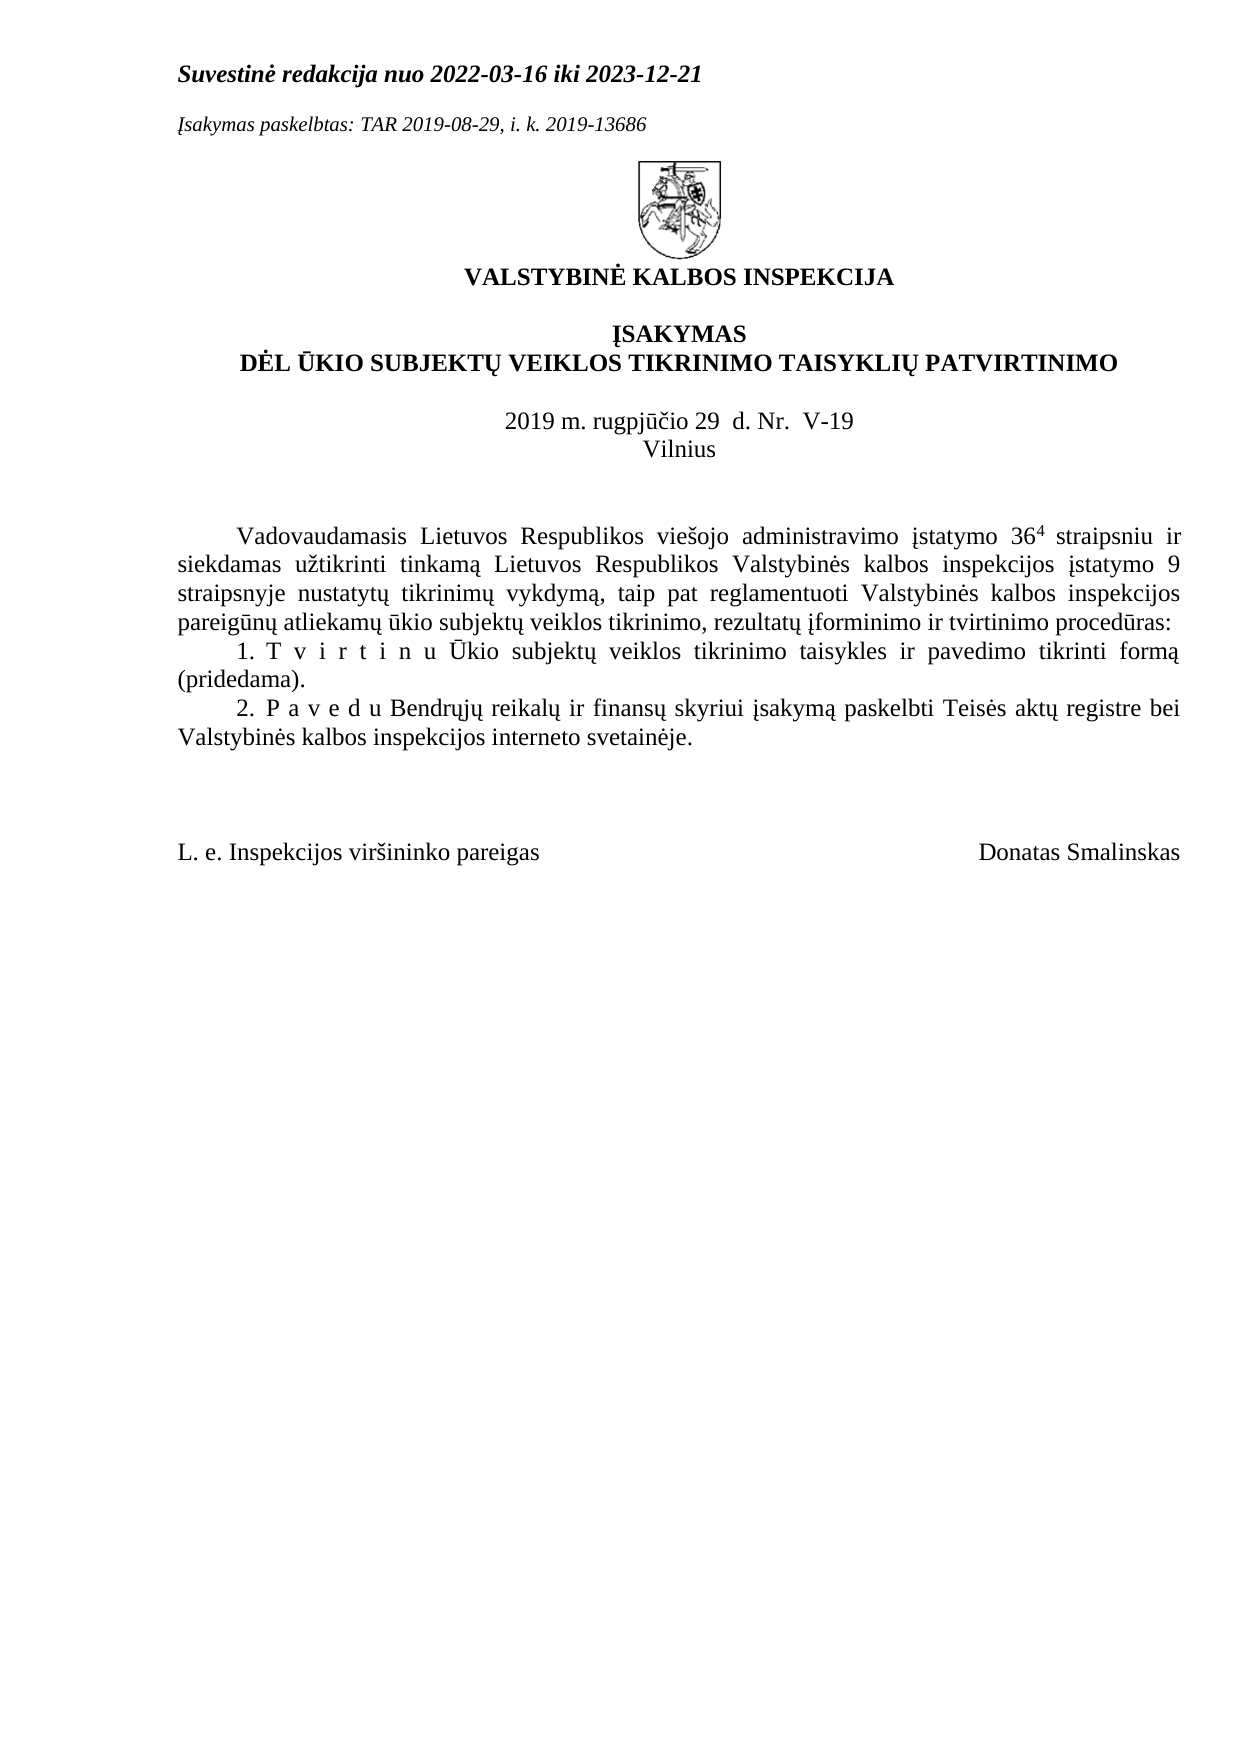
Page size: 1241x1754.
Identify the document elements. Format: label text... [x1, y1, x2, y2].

text Vadovaudamasis Lietuvos Respublikos viešojo administravimo įstatymo 364 straipsniu ir siekdamas užtikrinti tinkamą Lietuvos Respublikos Valstybinės kalbos inspekcijos įstatymo 9 straipsnyje nustatytų tikrinimų vykdymą, taip pat reglamentuoti Valstybinės kalbos inspekcijos pareigūnų atliekamų ūkio subjektų veiklos tikrinimo, rezultatų įforminimo ir tvirtinimo procedūras: [177, 521, 1181, 636]
text 1. T v i r t i n u Ūkio subjektų veiklos tikrinimo taisykles ir pavedimo tikrinti formą (pridedama). [177, 636, 1181, 693]
text ĮSAKYMAS [177, 319, 1181, 348]
text DĖL ŪKIO SUBJEKTŲ VEIKLOS TIKRINIMO TAISYKLIŲ PATVIRTINIMO [177, 348, 1181, 377]
text L. e. Inspekcijos viršininko pareigas Donatas Smalinskas [177, 837, 1181, 866]
text Suvestinė redakcija nuo 2022-03-16 iki 2023-12-21 [177, 59, 1181, 88]
text 2019 m. rugpjūčio 29 d. Nr. V-19 [177, 406, 1181, 434]
text 2. P a v e d u Bendrųjų reikalų ir finansų skyriui įsakymą paskelbti Teisės aktų registre bei Valstybinės kalbos inspekcijos interneto svetainėje. [177, 693, 1181, 751]
text Vilnius [177, 434, 1181, 463]
text Įsakymas paskelbtas: TAR 2019-08-29, i. k. 2019-13686 [177, 112, 1181, 136]
text VALSTYBINĖ KALBOS INSPEKCIJA [177, 262, 1181, 291]
